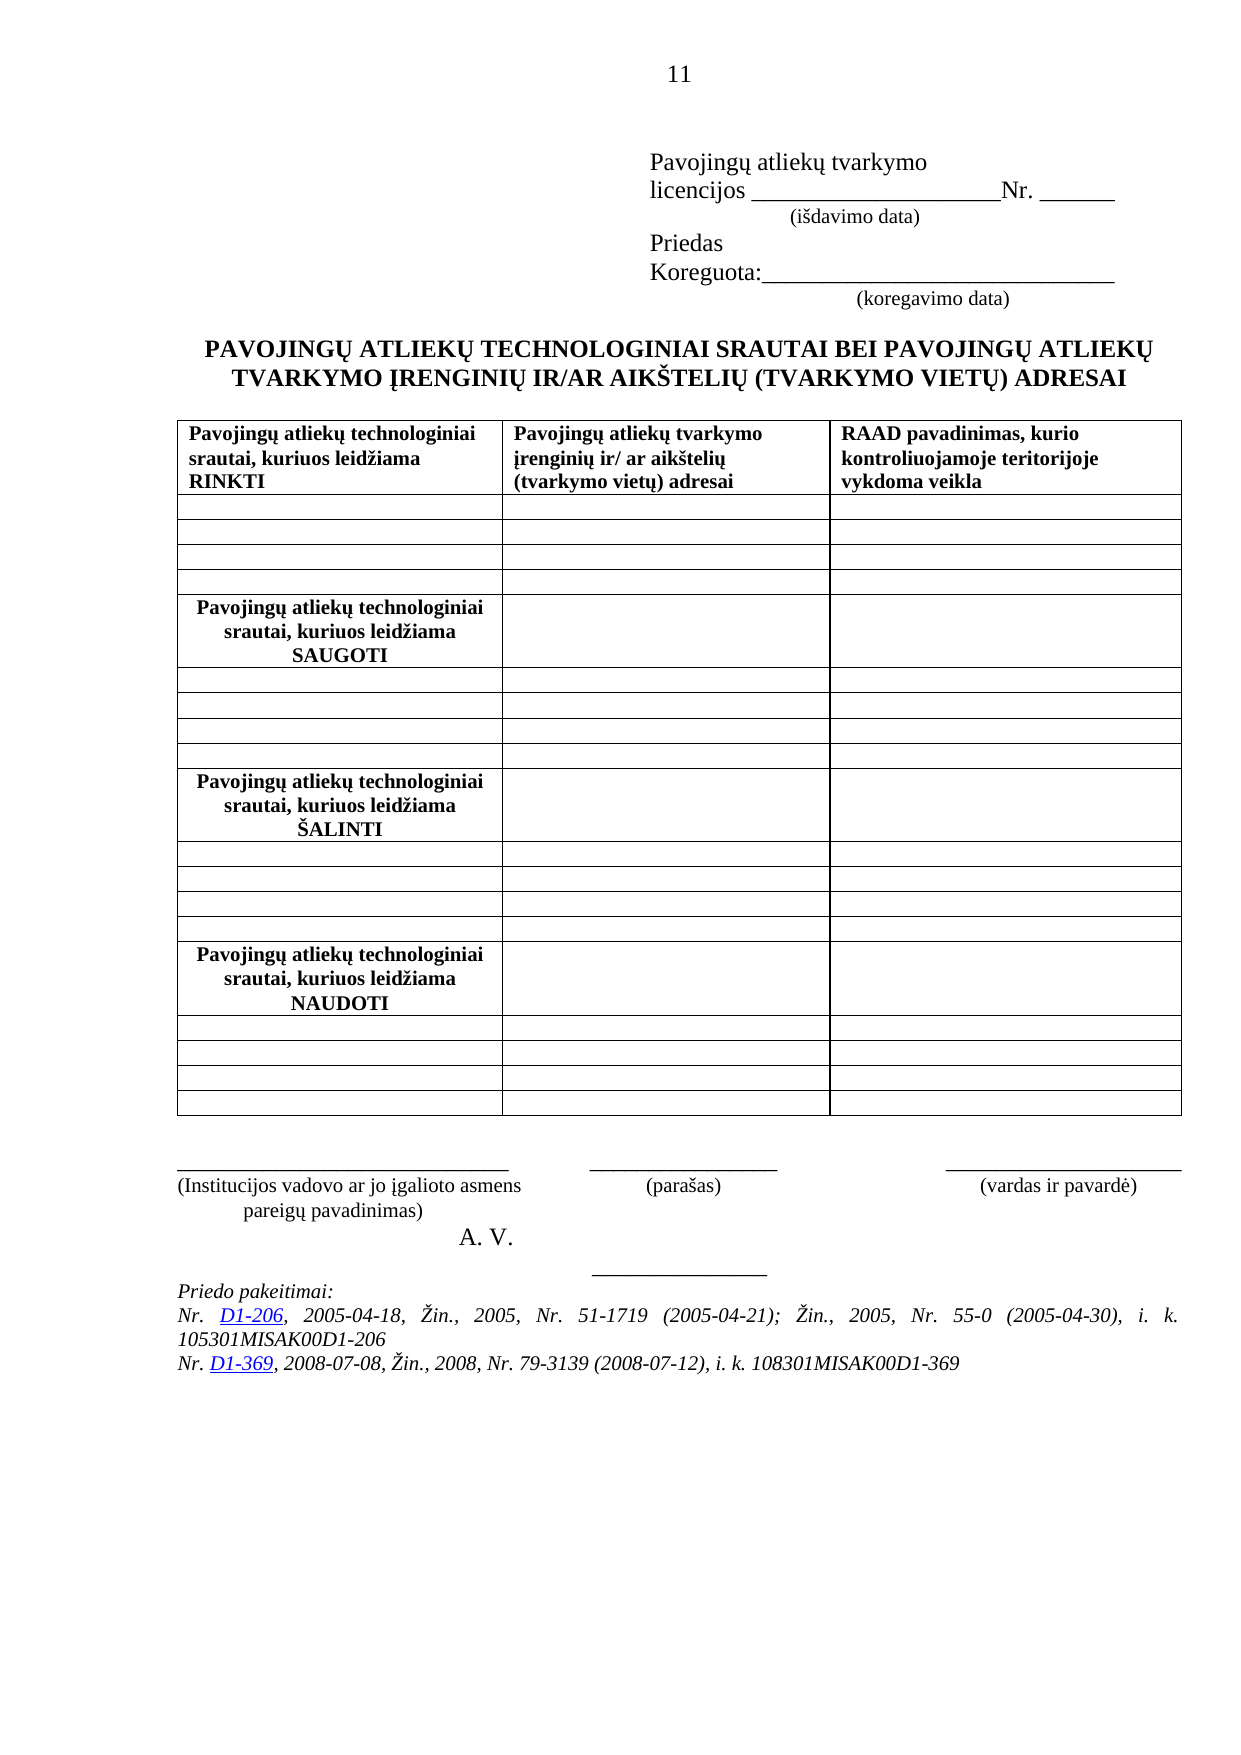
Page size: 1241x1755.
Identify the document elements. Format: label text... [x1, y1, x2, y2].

table_cell [178, 495, 502, 519]
text Priedo pakeitimai: [177, 1279, 1181, 1303]
table_header RAAD pavadinimas, kurio kontroliuojamoje teritorijoje vykdoma veikla [831, 421, 1181, 493]
table_cell [831, 769, 1181, 841]
table_cell [503, 545, 829, 569]
table_cell [178, 892, 502, 916]
table_cell [503, 1066, 829, 1090]
table_cell [178, 693, 502, 717]
table_cell [831, 1016, 1181, 1039]
table_cell [178, 842, 502, 866]
table_cell [831, 842, 1181, 866]
table_cell [503, 917, 829, 941]
table_header Pavojingų atliekų technologiniai srautai, kuriuos leidžiama RINKTI [178, 421, 502, 493]
table_cell [178, 1066, 502, 1090]
text pareigų pavadinimas) [177, 1197, 1181, 1222]
table_cell Pavojingų atliekų technologiniai srautai, kuriuos leidžiama NAUDOTI [178, 942, 502, 1014]
table_cell [503, 942, 829, 1014]
text PAVOJINGŲ ATLIEKŲ TECHNOLOGINIAI SRAUTAI BEI PAVOJINGŲ ATLIEKŲ TVARKYMO ĮRENGINIŲ IR/AR AIKŠTELIŲ (TVARKYMO VIETŲ) ADRESAI [177, 334, 1181, 392]
text licencijos Nr. ______ [649, 176, 1181, 204]
table_cell [503, 892, 829, 916]
table_cell [831, 942, 1181, 1014]
table_cell [178, 867, 502, 891]
text Pavojingų atliekų tvarkymo [649, 147, 1181, 176]
table_cell [178, 917, 502, 941]
text (išdavimo data) [790, 204, 1181, 228]
table_cell [831, 595, 1181, 667]
table_cell [178, 570, 502, 594]
table_cell [178, 520, 502, 544]
table_cell [831, 917, 1181, 941]
table_cell [178, 744, 502, 768]
table_cell [503, 570, 829, 594]
table_cell [503, 842, 829, 866]
table_cell [178, 1016, 502, 1039]
text Priedas [649, 228, 1181, 257]
table_cell [831, 719, 1181, 742]
table_cell [831, 495, 1181, 519]
table_cell [178, 719, 502, 742]
table_cell [503, 1016, 829, 1039]
text A. V. [177, 1222, 1181, 1250]
table_cell [503, 744, 829, 768]
text Nr. D1-369, 2008-07-08, Žin., 2008, Nr. 79-3139 (2008-07-12), i. k. 108301MISAK00D1-369 [177, 1351, 1181, 1375]
table_cell [503, 1091, 829, 1115]
table_cell [503, 668, 829, 692]
table_cell [503, 769, 829, 841]
text ______________ [177, 1250, 1181, 1279]
table_cell [178, 1091, 502, 1115]
table_cell [831, 520, 1181, 544]
table_cell [503, 520, 829, 544]
table_header Pavojingų atliekų tvarkymo įrenginių ir/ ar aikštelių (tvarkymo vietų) adresai [503, 421, 829, 493]
table_cell [178, 545, 502, 569]
table_cell Pavojingų atliekų technologiniai srautai, kuriuos leidžiama SAUGOTI [178, 595, 502, 667]
table_cell [503, 495, 829, 519]
table_cell [831, 1066, 1181, 1090]
text Nr. D1-206, 2005-04-18, Žin., 2005, Nr. 51-1719 (2005-04-21); Žin., 2005, Nr. 55-0 (2005-04-30), i. k. 105301MISAK00D1-206 [177, 1303, 1181, 1351]
table_cell [503, 595, 829, 667]
text (Institucijos vadovo ar jo įgalioto asmens (parašas) (vardas ir pavardė) [177, 1173, 1181, 1197]
table_cell [178, 668, 502, 692]
text Koreguota: [649, 257, 1181, 286]
table_cell [831, 668, 1181, 692]
table_cell [831, 570, 1181, 594]
table_cell [178, 1041, 502, 1065]
table_cell [503, 867, 829, 891]
table_cell [831, 1041, 1181, 1065]
table_cell [503, 693, 829, 717]
table_cell Pavojingų atliekų technologiniai srautai, kuriuos leidžiama ŠALINTI [178, 769, 502, 841]
table_cell [831, 892, 1181, 916]
table_cell [831, 744, 1181, 768]
table_cell [831, 693, 1181, 717]
table_cell [831, 545, 1181, 569]
table_cell [503, 719, 829, 742]
table_cell [503, 1041, 829, 1065]
table_cell [831, 867, 1181, 891]
table_cell [831, 1091, 1181, 1115]
text (koregavimo data) [649, 286, 1181, 310]
